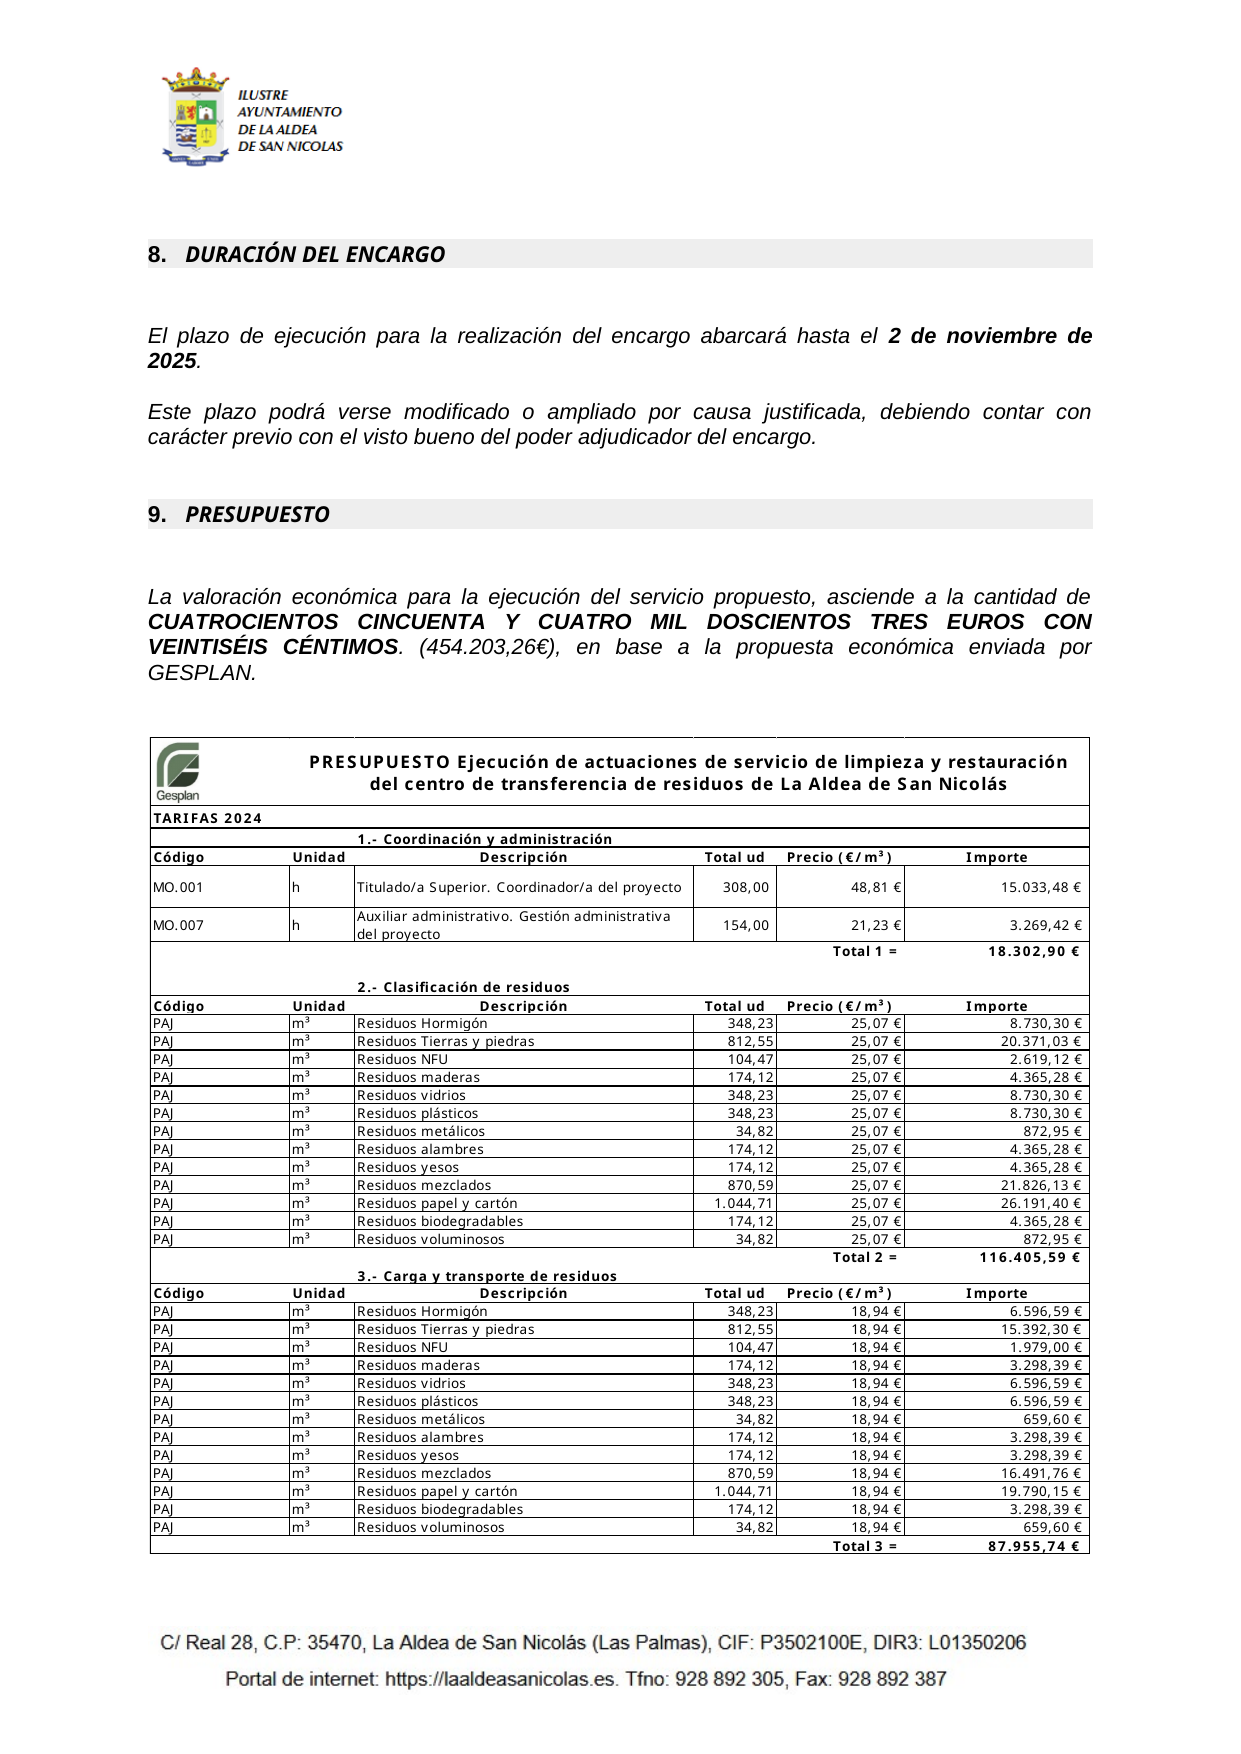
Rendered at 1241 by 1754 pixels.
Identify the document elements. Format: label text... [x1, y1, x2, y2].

picture [148, 59, 359, 174]
text Este plazo podrá verse modificado o ampliado por causa justificada, debiendo contar con carácter previo con el visto bueno del poder adjudicador del encargo. [148, 399, 1093, 449]
text El plazo de ejecución para la realización del encargo abarcará hasta el 2 de noviembre de 2025. [148, 323, 1093, 373]
subtitle PRESUPUESTO [148, 499, 1093, 529]
text La valoración económica para la ejecución del servicio propuesto, asciende a la cantidad de CUATROCIENTOS CINCUENTA Y CUATRO MIL DOSCIENTOS TRES EUROS CON VEINTISÉIS CÉNTIMOS. (454.203,26€), en base a la propuesta económica enviada por GESPLAN. [148, 584, 1093, 685]
subtitle DURACIÓN DEL ENCARGO [148, 239, 1093, 268]
picture [148, 1626, 1033, 1695]
